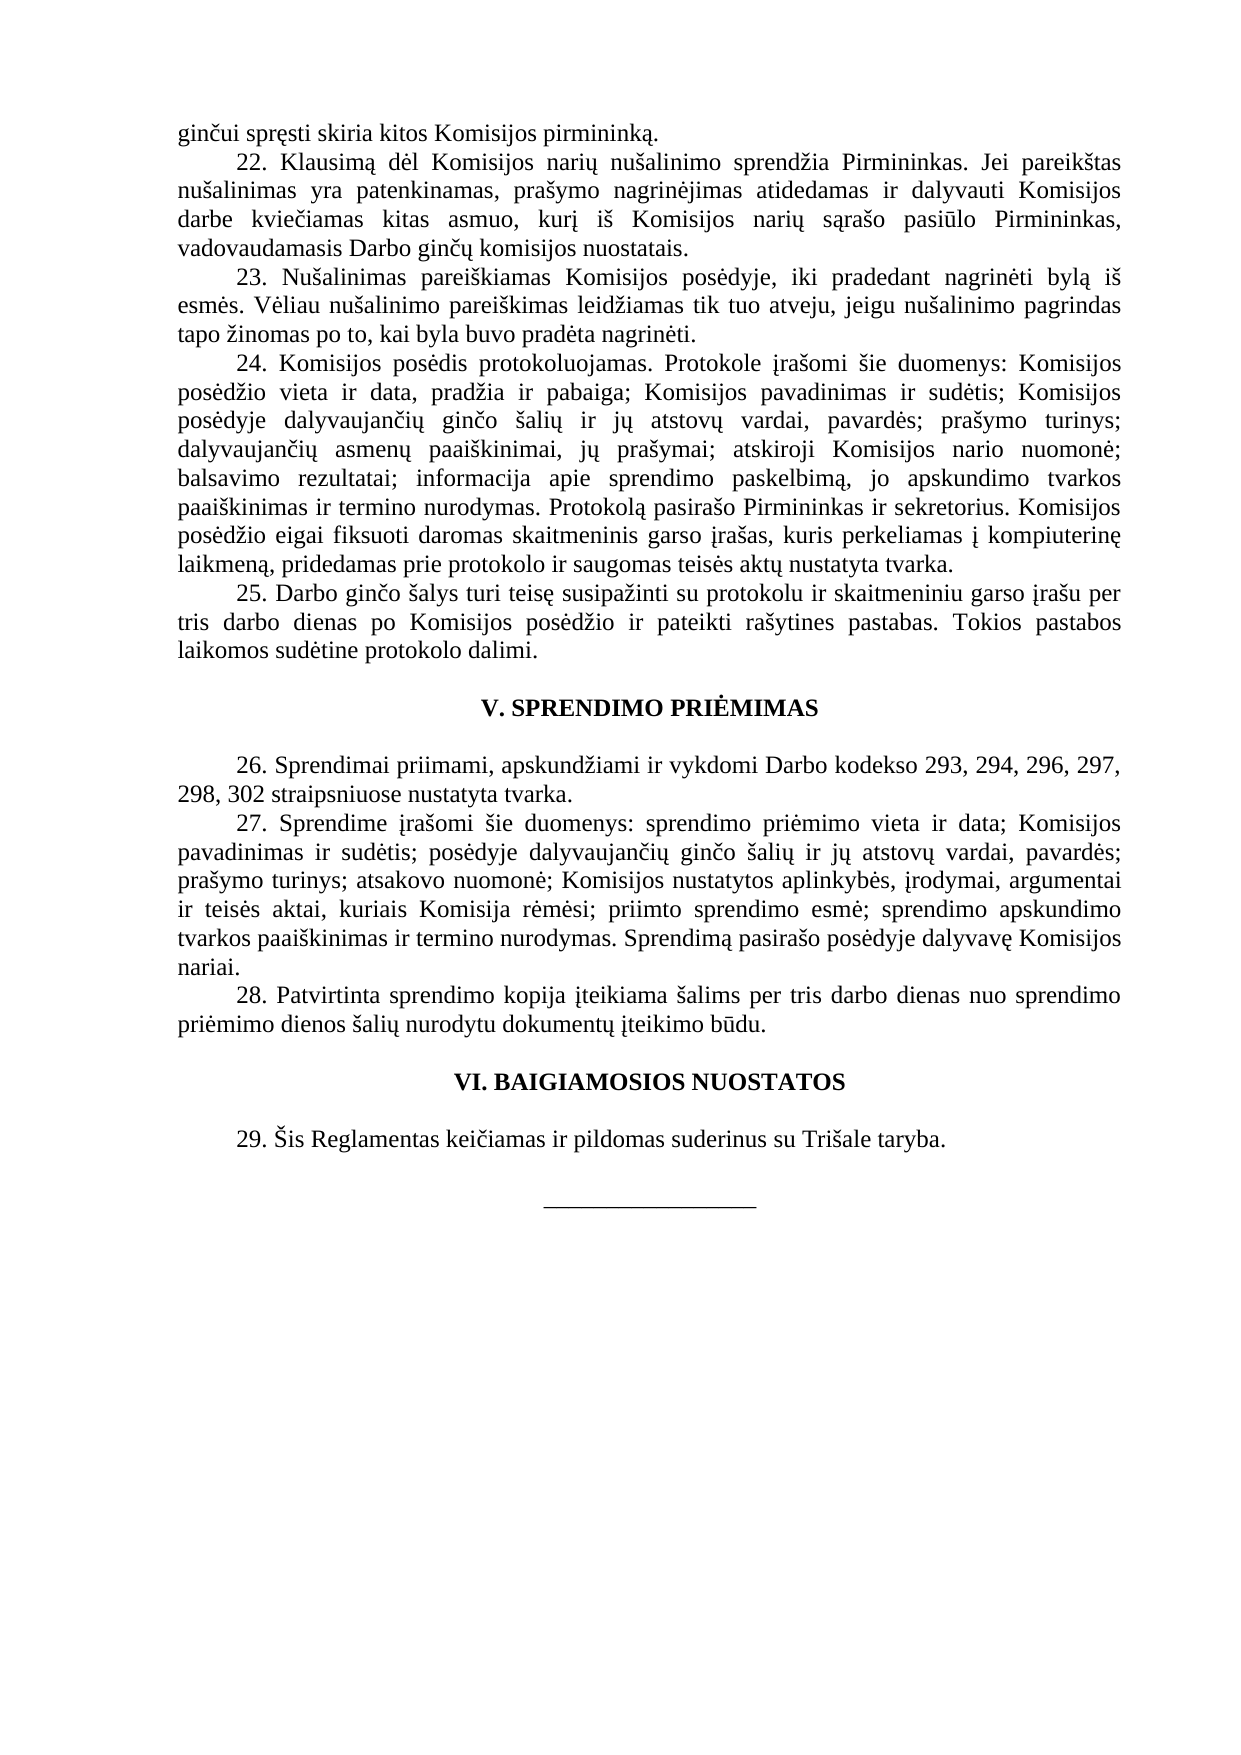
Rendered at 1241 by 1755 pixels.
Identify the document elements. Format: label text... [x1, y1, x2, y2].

text 26. Sprendimai priimami, apskundžiami ir vykdomi Darbo kodekso 293, 294, 296, 297, 298, 302 straipsniuose nustatyta tvarka. [177, 751, 1122, 808]
text 28. Patvirtinta sprendimo kopija įteikiama šalims per tris darbo dienas nuo sprendimo priėmimo dienos šalių nurodytu dokumentų įteikimo būdu. [177, 981, 1122, 1038]
text ginčui spręsti skiria kitos Komisijos pirmininką. [177, 118, 1122, 147]
text 22. Klausimą dėl Komisijos narių nušalinimo sprendžia Pirmininkas. Jei pareikštas nušalinimas yra patenkinamas, prašymo nagrinėjimas atidedamas ir dalyvauti Komisijos darbe kviečiamas kitas asmuo, kurį iš Komisijos narių sąrašo pasiūlo Pirmininkas, vadovaudamasis Darbo ginčų komisijos nuostatais. [177, 147, 1122, 262]
text 24. Komisijos posėdis protokoluojamas. Protokole įrašomi šie duomenys: Komisijos posėdžio vieta ir data, pradžia ir pabaiga; Komisijos pavadinimas ir sudėtis; Komisijos posėdyje dalyvaujančių ginčo šalių ir jų atstovų vardai, pavardės; prašymo turinys; dalyvaujančių asmenų paaiškinimai, jų prašymai; atskiroji Komisijos nario nuomonė; balsavimo rezultatai; informacija apie sprendimo paskelbimą, jo apskundimo tvarkos paaiškinimas ir termino nurodymas. Protokolą pasirašo Pirmininkas ir sekretorius. Komisijos posėdžio eigai fiksuoti daromas skaitmeninis garso įrašas, kuris perkeliamas į kompiuterinę laikmeną, pridedamas prie protokolo ir saugomas teisės aktų nustatyta tvarka. [177, 348, 1122, 578]
text V. SPRENDIMO PRIĖMIMAS [177, 693, 1122, 722]
text 29. Šis Reglamentas keičiamas ir pildomas suderinus su Trišale taryba. [177, 1124, 1122, 1153]
text 23. Nušalinimas pareiškiamas Komisijos posėdyje, iki pradedant nagrinėti bylą iš esmės. Vėliau nušalinimo pareiškimas leidžiamas tik tuo atveju, jeigu nušalinimo pagrindas tapo žinomas po to, kai byla buvo pradėta nagrinėti. [177, 262, 1122, 348]
text 25. Darbo ginčo šalys turi teisę susipažinti su protokolu ir skaitmeniniu garso įrašu per tris darbo dienas po Komisijos posėdžio ir pateikti rašytines pastabas. Tokios pastabos laikomos sudėtine protokolo dalimi. [177, 578, 1122, 664]
text _________________ [177, 1182, 1122, 1211]
text 27. Sprendime įrašomi šie duomenys: sprendimo priėmimo vieta ir data; Komisijos pavadinimas ir sudėtis; posėdyje dalyvaujančių ginčo šalių ir jų atstovų vardai, pavardės; prašymo turinys; atsakovo nuomonė; Komisijos nustatytos aplinkybės, įrodymai, argumentai ir teisės aktai, kuriais Komisija rėmėsi; priimto sprendimo esmė; sprendimo apskundimo tvarkos paaiškinimas ir termino nurodymas. Sprendimą pasirašo posėdyje dalyvavę Komisijos nariai. [177, 808, 1122, 981]
text VI. BAIGIAMOSIOS NUOSTATOS [177, 1067, 1122, 1096]
